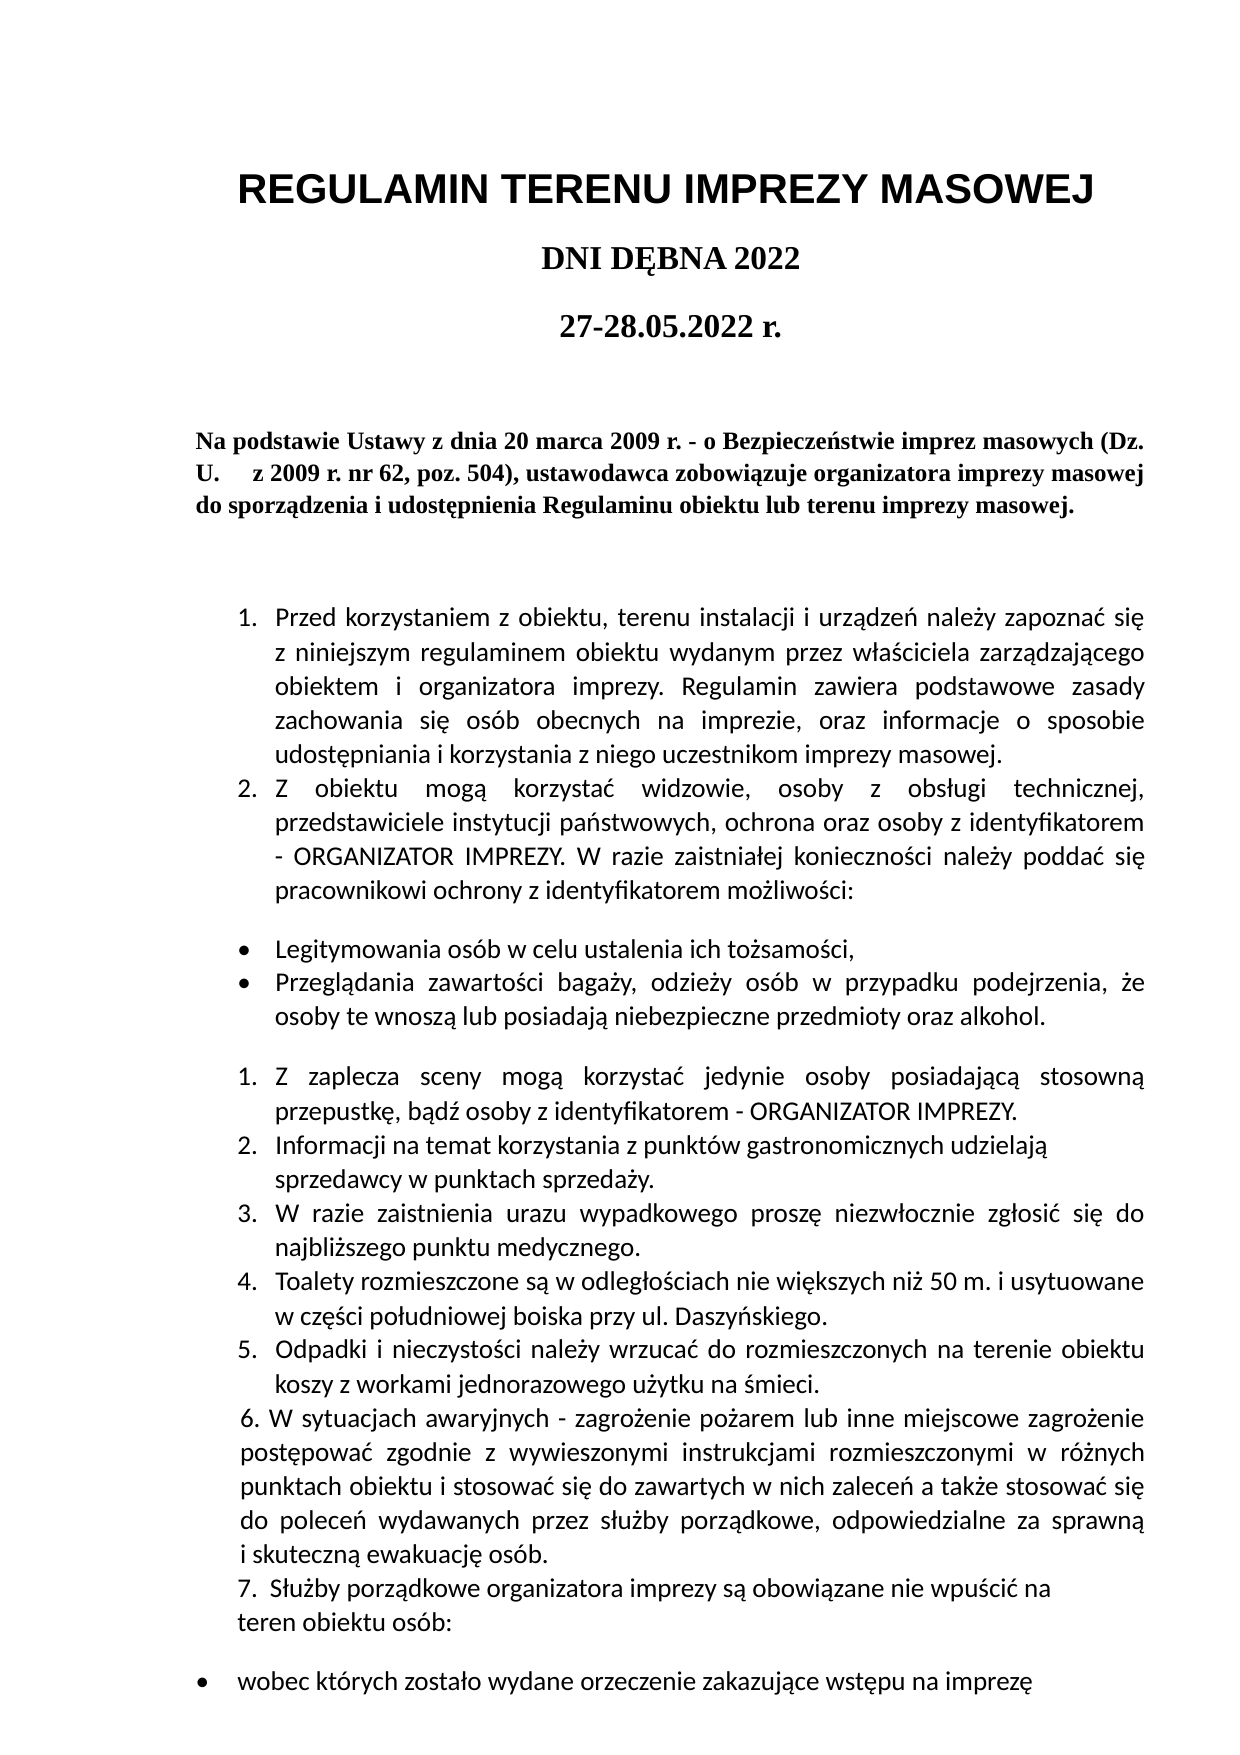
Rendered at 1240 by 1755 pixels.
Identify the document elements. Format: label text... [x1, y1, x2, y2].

list Odpadki i nieczystości należy wrzucać do rozmieszczonych na terenie obiektu koszy z workami jednorazowego użytku na śmieci. [237, 1332, 1146, 1400]
list Przed korzystaniem z obiektu, terenu instalacji i urządzeń należy zapoznać się z niniejszym regulaminem obiektu wydanym przez właściciela zarządzającego obiektem i organizatora imprezy. Regulamin zawiera podstawowe zasady zachowania się osób obecnych na imprezie, oraz informacje o sposobie udostępniania i korzystania z niego uczestnikom imprezy masowej. [237, 600, 1146, 770]
text DNI DĘBNA 2022 27-28.05.2022 r. [195, 215, 1146, 351]
list Legitymowania osób w celu ustalenia ich tożsamości, [237, 937, 1146, 964]
list Toalety rozmieszczone są w odległościach nie większych niż 50 m. i usytuowane w części południowej boiska przy ul. Daszyńskiego. [237, 1264, 1146, 1332]
list Informacji na temat korzystania z punktów gastronomicznych udzielają sprzedawcy w punktach sprzedaży. [237, 1127, 1146, 1196]
text 7. Służby porządkowe organizatora imprezy są obowiązane nie wpuścić na teren obiektu osób: [237, 1570, 1104, 1638]
list Z zaplecza sceny mogą korzystać jedynie osoby posiadającą stosowną przepustkę, bądź osoby z identyfikatorem - ORGANIZATOR IMPREZY. [237, 1057, 1146, 1127]
list Z obiektu mogą korzystać widzowie, osoby z obsługi technicznej, przedstawiciele instytucji państwowych, ochrona oraz osoby z identyfikatorem - ORGANIZATOR IMPREZY. W razie zaistniałej konieczności należy poddać się pracownikowi ochrony z identyfikatorem możliwości: [237, 770, 1146, 906]
text Na podstawie Ustawy z dnia 20 marca 2009 r. - o Bezpieczeństwie imprez masowych (Dz. U. z 2009 r. nr 62, poz. 504), ustawodawca zobowiązuje organizatora imprezy masowej do sporządzenia i udostępnienia Regulaminu obiektu lub terenu imprezy masowej. [195, 424, 1146, 520]
text 6. W sytuacjach awaryjnych - zagrożenie pożarem lub inne miejscowe zagrożenie postępować zgodnie z wywieszonymi instrukcjami rozmieszczonymi w różnych punktach obiektu i stosować się do zawartych w nich zaleceń a także stosować się do poleceń wydawanych przez służby porządkowe, odpowiedzialne za sprawną i skuteczną ewakuację osób. [240, 1400, 1146, 1570]
list W razie zaistnienia urazu wypadkowego proszę niezwłocznie zgłosić się do najbliższego punktu medycznego. [237, 1196, 1146, 1264]
text REGULAMIN TERENU IMPREZY MASOWEJ [237, 170, 1146, 211]
list Przeglądania zawartości bagaży, odzieży osób w przypadku podejrzenia, że osoby te wnoszą lub posiadają niebezpieczne przedmioty oraz alkohol. [237, 964, 1146, 1033]
list wobec których zostało wydane orzeczenie zakazujące wstępu na imprezę [195, 1663, 1104, 1697]
